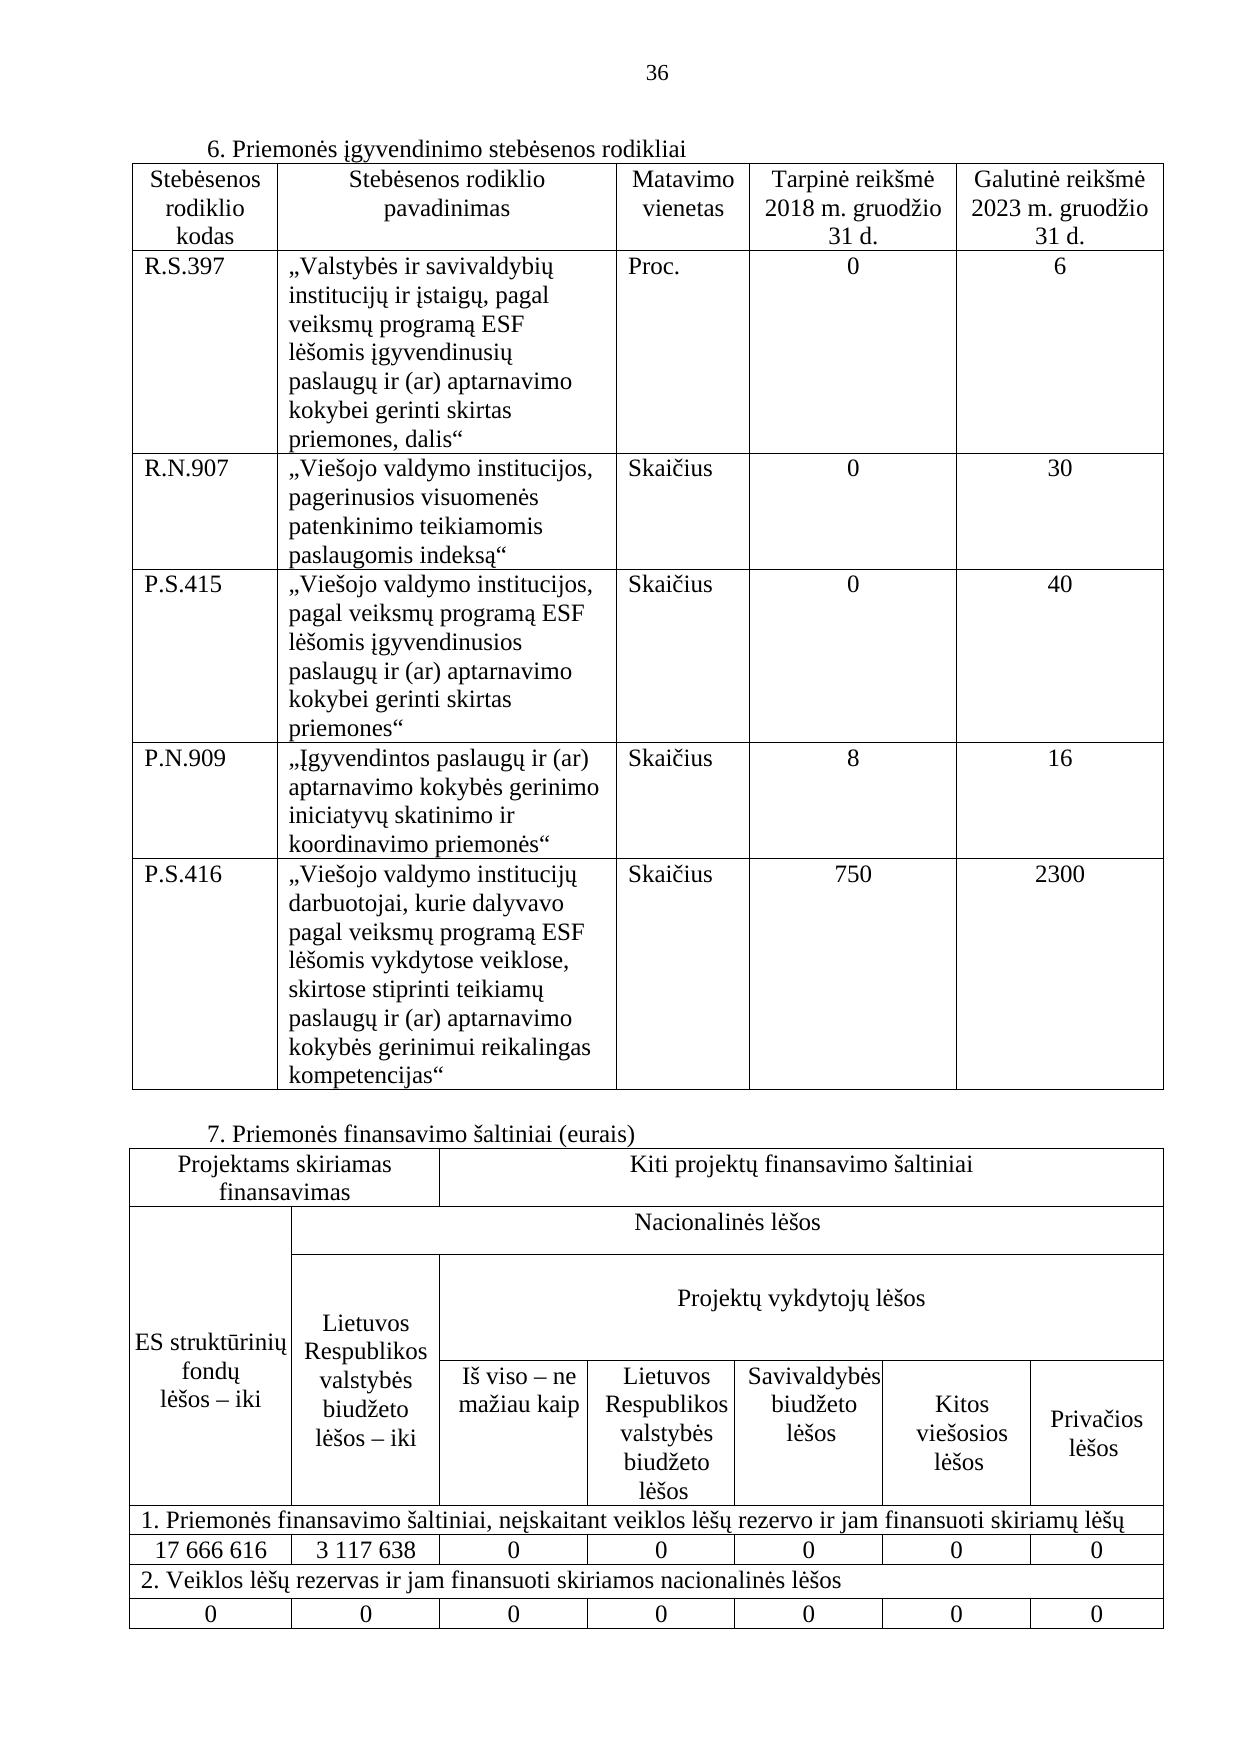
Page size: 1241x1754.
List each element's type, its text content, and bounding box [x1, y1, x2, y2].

table_cell Savivaldybės biudžeto lėšos [735, 1361, 882, 1504]
table_cell Iš viso – ne mažiau kaip [440, 1361, 587, 1504]
table_cell 0 [750, 570, 956, 742]
table_cell „Viešojo valdymo institucijų darbuotojai, kurie dalyvavo pagal veiksmų programą ESF lėšomis vykdytose veiklose, skirtose stiprinti teikiamų paslaugų ir (ar) aptarnavimo kokybės gerinimui reikalingas kompetencijas“ [278, 859, 616, 1089]
table_cell 30 [957, 454, 1163, 568]
table_cell ES struktūrinių fondų lėšos – iki [130, 1207, 291, 1504]
table_cell 0 [588, 1535, 734, 1564]
table_cell 1. Priemonės finansavimo šaltiniai, neįskaitant veiklos lėšų rezervo ir jam finansuoti skiriamų lėšų [130, 1506, 1163, 1534]
table_cell Projektų vykdytojų lėšos [440, 1255, 1163, 1360]
table_cell 40 [957, 570, 1163, 742]
table_cell „Valstybės ir savivaldybių institucijų ir įstaigų, pagal veiksmų programą ESF lėšomis įgyvendinusių paslaugų ir (ar) aptarnavimo kokybei gerinti skirtas priemones, dalis“ [278, 251, 616, 452]
table_cell R.S.397 [133, 251, 277, 452]
table_cell 0 [883, 1599, 1030, 1628]
table_cell Privačios lėšos [1031, 1361, 1163, 1504]
table_cell P.S.416 [133, 859, 277, 1089]
text 7. Priemonės finansavimo šaltiniai (eurais) [133, 1119, 1181, 1148]
table_header Stebėsenos rodiklio pavadinimas [278, 164, 616, 250]
table_cell „Viešojo valdymo institucijos, pagerinusios visuomenės patenkinimo teikiamomis paslaugomis indeksą“ [278, 454, 616, 568]
table_cell 0 [440, 1599, 587, 1628]
table_cell 0 [588, 1599, 734, 1628]
table_cell 3 117 638 [292, 1535, 439, 1564]
table_cell 0 [750, 251, 956, 452]
table_cell 16 [957, 743, 1163, 858]
table_cell 0 [735, 1599, 882, 1628]
table_cell 8 [750, 743, 956, 858]
table_cell 2300 [957, 859, 1163, 1089]
table_cell 750 [750, 859, 956, 1089]
table_cell „Įgyvendintos paslaugų ir (ar) aptarnavimo kokybės gerinimo iniciatyvų skatinimo ir koordinavimo priemonės“ [278, 743, 616, 858]
table_cell P.S.415 [133, 570, 277, 742]
table_cell 0 [1031, 1599, 1163, 1628]
table_header Kiti projektų finansavimo šaltiniai [440, 1149, 1163, 1206]
table_cell 2. Veiklos lėšų rezervas ir jam finansuoti skiriamos nacionalinės lėšos [130, 1565, 1163, 1598]
table_cell Kitos viešosios lėšos [883, 1361, 1030, 1504]
table_cell P.N.909 [133, 743, 277, 858]
table_cell 0 [735, 1535, 882, 1564]
table_cell Skaičius [617, 570, 749, 742]
table_cell Proc. [617, 251, 749, 452]
table_cell 0 [130, 1599, 291, 1628]
table_cell 0 [883, 1535, 1030, 1564]
table_header Matavimo vienetas [617, 164, 749, 250]
table_cell Nacionalinės lėšos [292, 1207, 1163, 1253]
table_header Stebėsenos rodiklio kodas [133, 164, 277, 250]
table_cell R.N.907 [133, 454, 277, 568]
table_cell 17 666 616 [130, 1535, 291, 1564]
table_header Projektams skiriamas finansavimas [130, 1149, 439, 1206]
table_header Tarpinė reikšmė 2018 m. gruodžio 31 d. [750, 164, 956, 250]
table_header Galutinė reikšmė 2023 m. gruodžio 31 d. [957, 164, 1163, 250]
text 6. Priemonės įgyvendinimo stebėsenos rodikliai [133, 134, 1181, 163]
table_cell Lietuvos Respublikos valstybės biudžeto lėšos – iki [292, 1255, 439, 1504]
table_cell Skaičius [617, 743, 749, 858]
table_cell 0 [1031, 1535, 1163, 1564]
table_cell 0 [440, 1535, 587, 1564]
table_cell „Viešojo valdymo institucijos, pagal veiksmų programą ESF lėšomis įgyvendinusios paslaugų ir (ar) aptarnavimo kokybei gerinti skirtas priemones“ [278, 570, 616, 742]
table_cell 0 [750, 454, 956, 568]
table_cell Lietuvos Respublikos valstybės biudžeto lėšos [588, 1361, 734, 1504]
table_cell 0 [292, 1599, 439, 1628]
table_cell Skaičius [617, 859, 749, 1089]
table_cell Skaičius [617, 454, 749, 568]
table_cell 6 [957, 251, 1163, 452]
